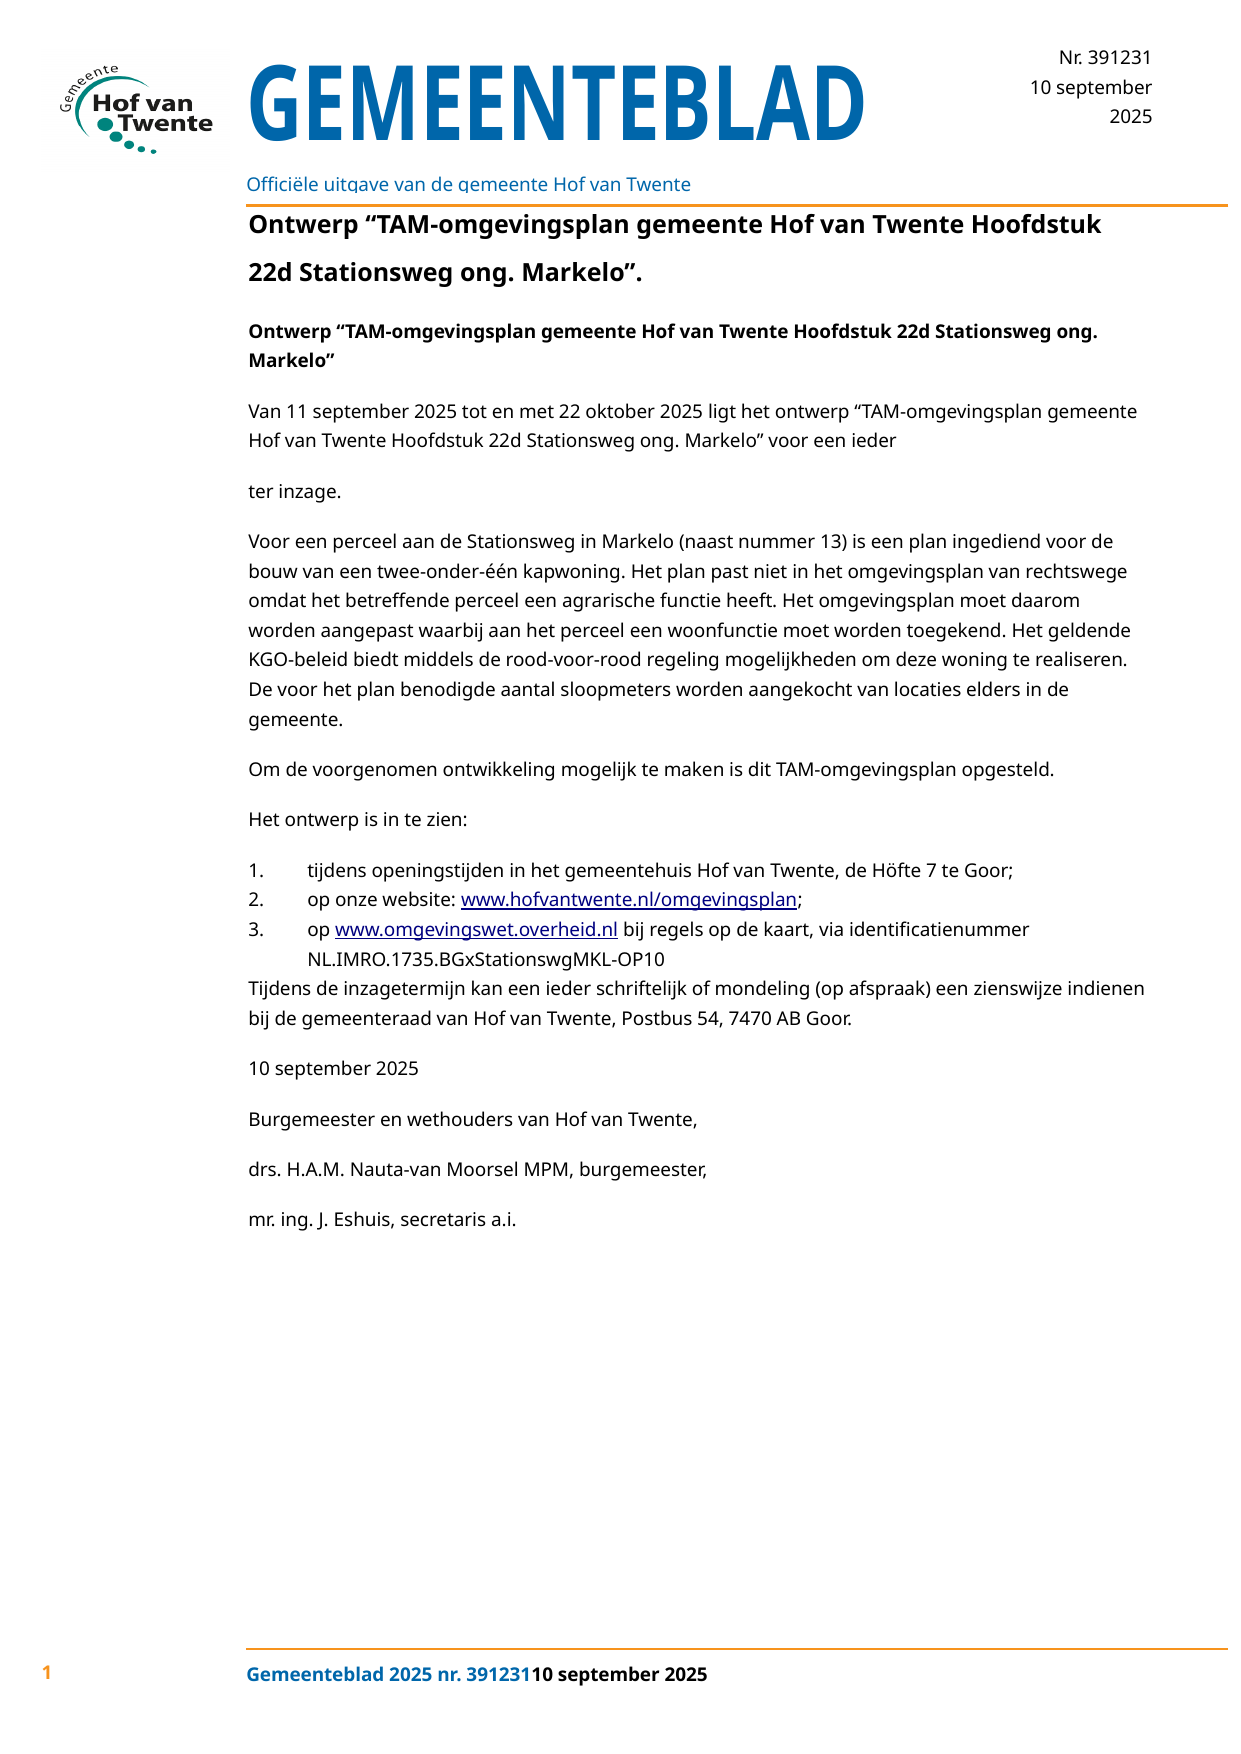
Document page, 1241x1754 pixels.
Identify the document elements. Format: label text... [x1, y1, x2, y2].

text Ontwerp “TAM-omgevingsplan gemeente Hof van Twente Hoofdstuk 22d Stationsweg ong. Markelo”. [248, 207, 1152, 288]
text Burgemeester en wethouders van Hof van Twente, [248, 1106, 1152, 1132]
text Tijdens de inzagetermijn kan een ieder schriftelijk of mondeling (op afspraak) een zienswijze indienen bij de gemeenteraad van Hof van Twente, Postbus 54, 7470 AB Goor. [248, 975, 1152, 1031]
text Het ontwerp is in te zien: [248, 807, 1152, 832]
list op onze website: www.hofvantwente.nl/omgevingsplan; [248, 887, 1152, 912]
text Van 11 september 2025 tot en met 22 oktober 2025 ligt het ontwerp “TAM-omgevingsplan gemeente Hof van Twente Hoofdstuk 22d Stationsweg ong. Markelo” voor een ieder [248, 398, 1152, 453]
text ter inzage. [248, 478, 1152, 504]
text Voor een perceel aan de Stationsweg in Markelo (naast nummer 13) is een plan ingediend voor de bouw van een twee-onder-één kapwoning. Het plan past niet in het omgevingsplan van rechtswege omdat het betreffende perceel een agrarische functie heeft. Het omgevingsplan moet daarom worden aangepast waarbij aan het perceel een woonfunctie moet worden toegekend. Het geldende KGO-beleid biedt middels de rood-voor-rood regeling mogelijkheden om deze woning te realiseren. De voor het plan benodigde aantal sloopmeters worden aangekocht van locaties elders in de gemeente. [248, 528, 1152, 732]
list op www.omgevingswet.overheid.nl bij regels op de kaart, via identificatienummer NL.IMRO.1735.BGxStationswgMKL-OP10 [248, 916, 1152, 972]
text Ontwerp “TAM-omgevingsplan gemeente Hof van Twente Hoofdstuk 22d Stationsweg ong. Markelo” [248, 318, 1152, 373]
picture [41, 47, 231, 172]
text drs. H.A.M. Nauta-van Moorsel MPM, burgemeester, [248, 1156, 1152, 1182]
text 10 september 2025 [248, 1055, 1152, 1081]
text mr. ing. J. Eshuis, secretaris a.i. [248, 1207, 1152, 1232]
list tijdens openingstijden in het gemeentehuis Hof van Twente, de Höfte 7 te Goor; [248, 857, 1152, 883]
text Om de voorgenomen ontwikkeling mogelijk te maken is dit TAM-omgevingsplan opgesteld. [248, 756, 1152, 782]
